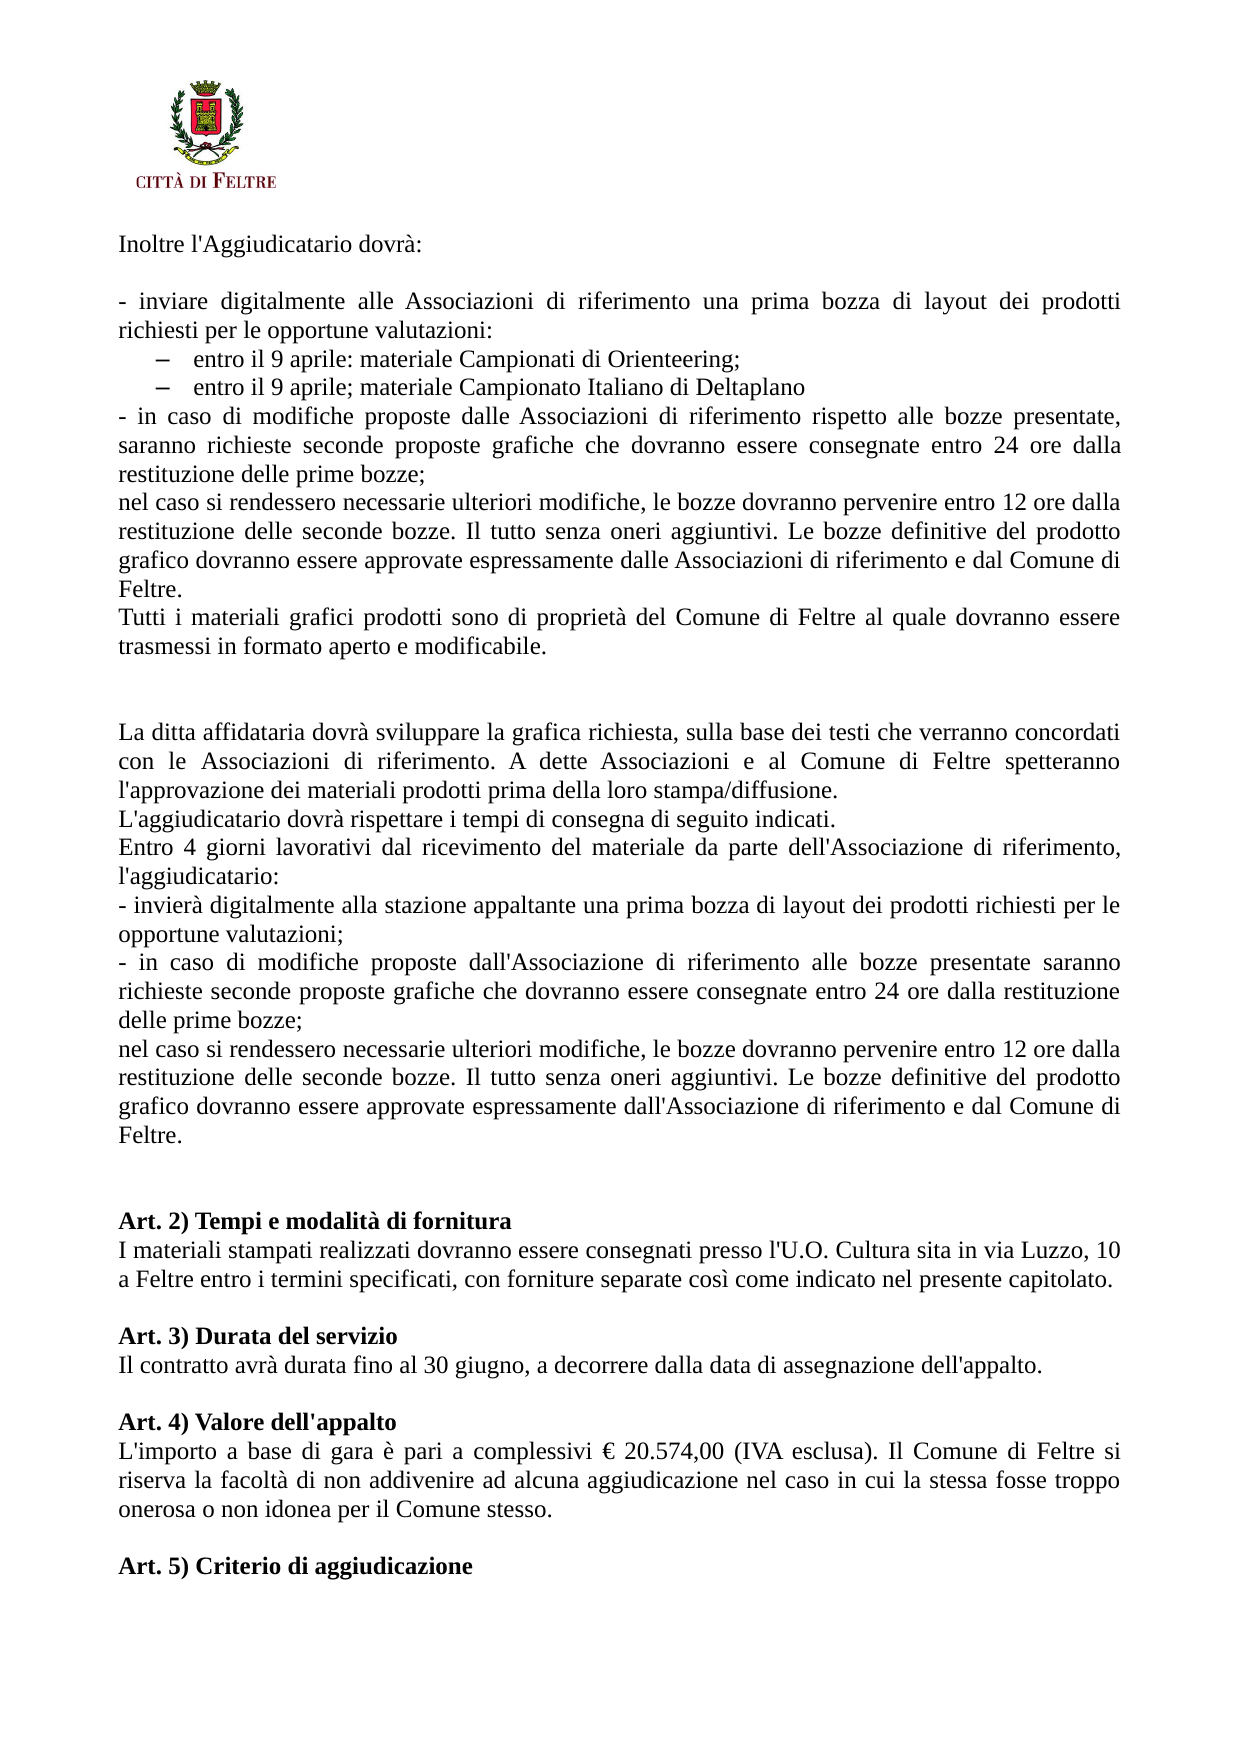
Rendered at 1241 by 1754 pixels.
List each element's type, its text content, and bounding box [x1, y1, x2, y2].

list entro il 9 aprile: materiale Campionati di Orienteering; [156, 344, 1122, 372]
text Art. 5) Criterio di aggiudicazione [118, 1551, 1122, 1580]
text Tutti i materiali grafici prodotti sono di proprietà del Comune di Feltre al quale dovranno essere trasmessi in formato aperto e modificabile. [118, 602, 1122, 660]
text nel caso si rendessero necessarie ulteriori modifiche, le bozze dovranno pervenire entro 12 ore dalla restituzione delle seconde bozze. Il tutto senza oneri aggiuntivi. Le bozze definitive del prodotto grafico dovranno essere approvate espressamente dalle Associazioni di riferimento e dal Comune di Feltre. [118, 487, 1122, 602]
text nel caso si rendessero necessarie ulteriori modifiche, le bozze dovranno pervenire entro 12 ore dalla restituzione delle seconde bozze. Il tutto senza oneri aggiuntivi. Le bozze definitive del prodotto grafico dovranno essere approvate espressamente dall'Associazione di riferimento e dal Comune di Feltre. [118, 1034, 1122, 1149]
text L'aggiudicatario dovrà rispettare i tempi di consegna di seguito indicati. [118, 804, 1122, 832]
text Inoltre l'Aggiudicatario dovrà: [118, 229, 1122, 257]
text - in caso di modifiche proposte dalle Associazioni di riferimento rispetto alle bozze presentate, saranno richieste seconde proposte grafiche che dovranno essere consegnate entro 24 ore dalla restituzione delle prime bozze; [118, 401, 1122, 487]
text Il contratto avrà durata fino al 30 giugno, a decorrere dalla data di assegnazione dell'appalto. [118, 1350, 1122, 1379]
text Art. 2) Tempi e modalità di fornitura [118, 1206, 1122, 1235]
text - in caso di modifiche proposte dall'Associazione di riferimento alle bozze presentate saranno richieste seconde proposte grafiche che dovranno essere consegnate entro 24 ore dalla restituzione delle prime bozze; [118, 947, 1122, 1034]
text La ditta affidataria dovrà sviluppare la grafica richiesta, sulla base dei testi che verranno concordati con le Associazioni di riferimento. A dette Associazioni e al Comune di Feltre spetteranno l'approvazione dei materiali prodotti prima della loro stampa/diffusione. [118, 717, 1122, 804]
text - inviare digitalmente alle Associazioni di riferimento una prima bozza di layout dei prodotti richiesti per le opportune valutazioni: [118, 286, 1122, 344]
picture [136, 80, 276, 188]
text Entro 4 giorni lavorativi dal ricevimento del materiale da parte dell'Associazione di riferimento, l'aggiudicatario: [118, 832, 1122, 890]
list entro il 9 aprile; materiale Campionato Italiano di Deltaplano [156, 372, 1122, 401]
text Art. 4) Valore dell'appalto [118, 1407, 1122, 1436]
text Art. 3) Durata del servizio [118, 1321, 1122, 1350]
text L'importo a base di gara è pari a complessivi € 20.574,00 (IVA esclusa). Il Comune di Feltre si riserva la facoltà di non addivenire ad alcuna aggiudicazione nel caso in cui la stessa fosse troppo onerosa o non idonea per il Comune stesso. [118, 1436, 1122, 1522]
text I materiali stampati realizzati dovranno essere consegnati presso l'U.O. Cultura sita in via Luzzo, 10 a Feltre entro i termini specificati, con forniture separate così come indicato nel presente capitolato. [118, 1235, 1122, 1292]
text - invierà digitalmente alla stazione appaltante una prima bozza di layout dei prodotti richiesti per le opportune valutazioni; [118, 890, 1122, 947]
